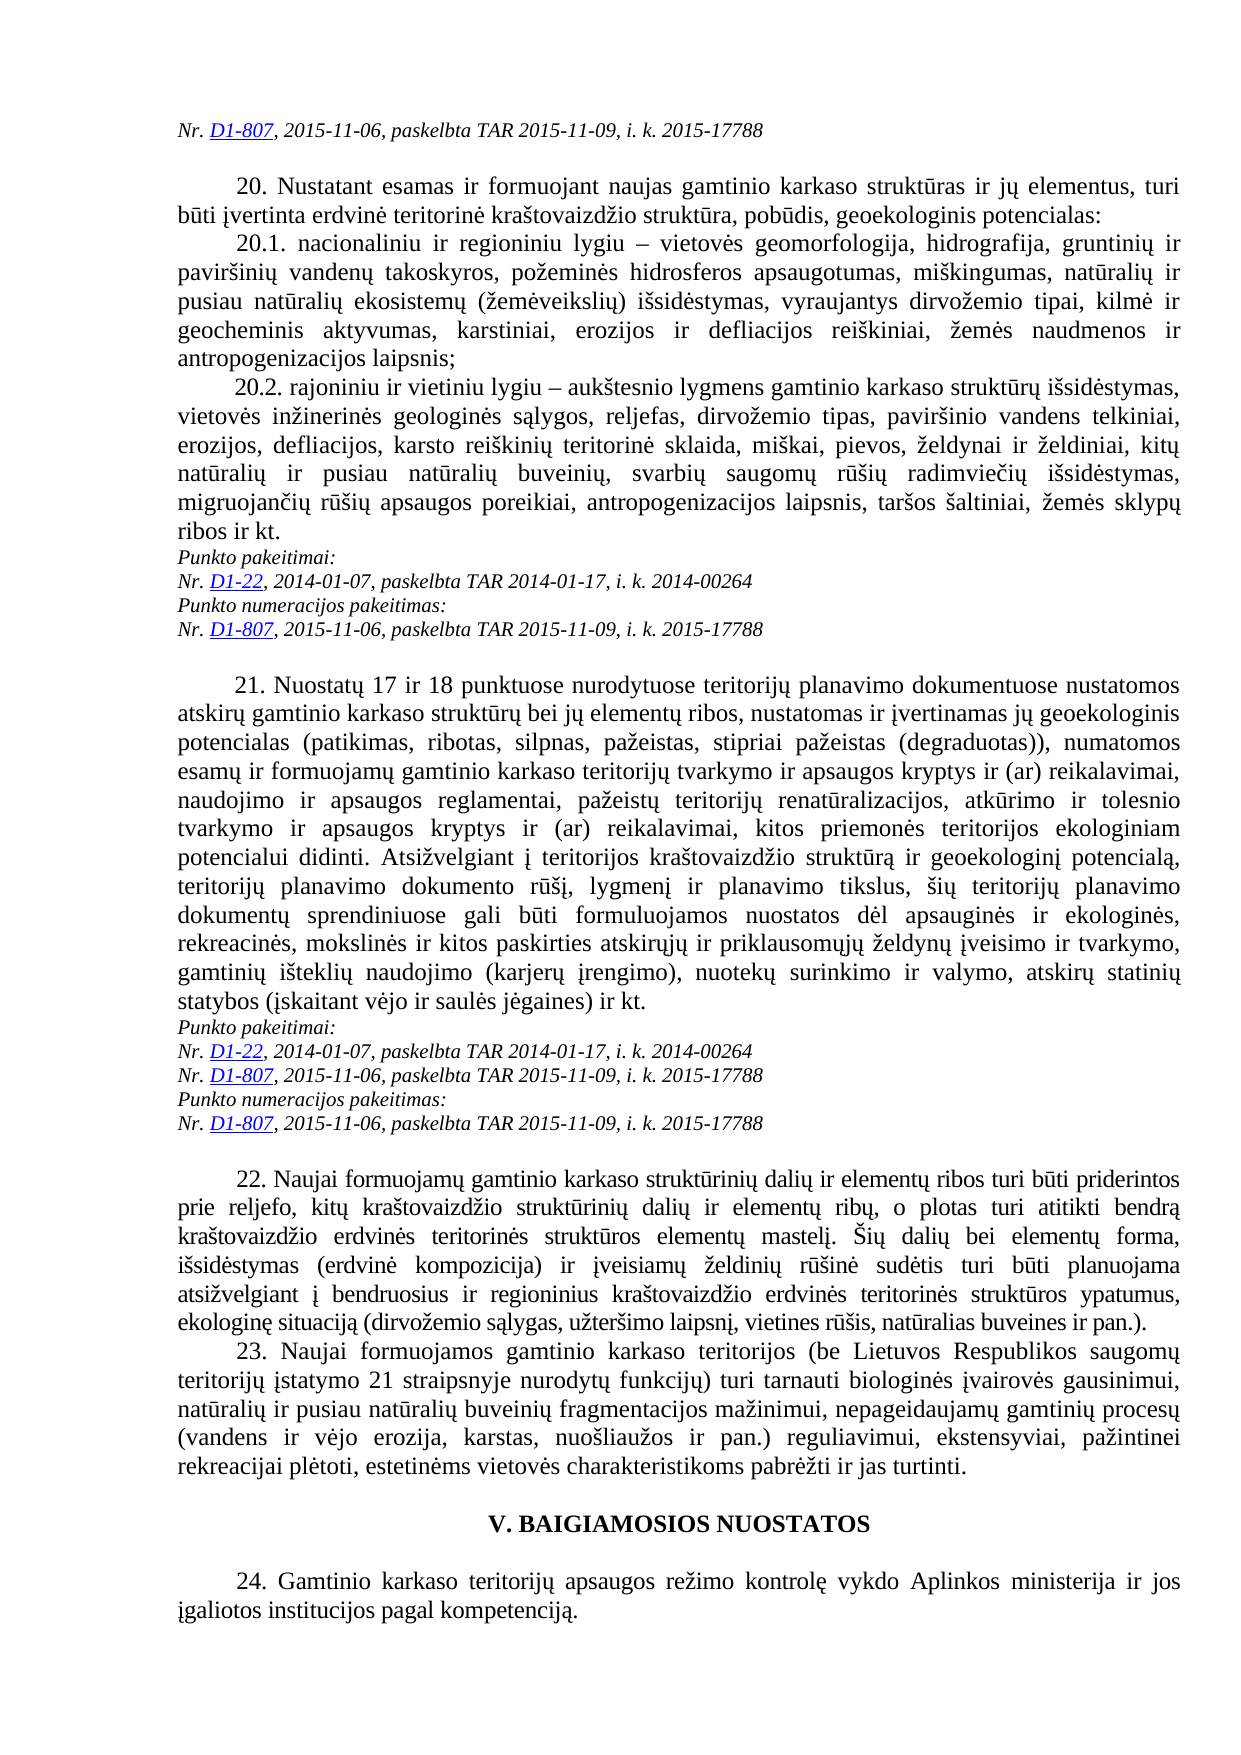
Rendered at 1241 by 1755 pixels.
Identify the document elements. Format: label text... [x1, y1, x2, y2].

text Punkto numeracijos pakeitimas: [177, 593, 1181, 617]
text 20.2. rajoniniu ir vietiniu lygiu – aukštesnio lygmens gamtinio karkaso struktūrų išsidėstymas, vietovės inžinerinės geologinės sąlygos, reljefas, dirvožemio tipas, paviršinio vandens telkiniai, erozijos, defliacijos, karsto reiškinių teritorinė sklaida, miškai, pievos, želdynai ir želdiniai, kitų natūralių ir pusiau natūralių buveinių, svarbių saugomų rūšių radimviečių išsidėstymas, migruojančių rūšių apsaugos poreikiai, antropogenizacijos laipsnis, taršos šaltiniai, žemės sklypų ribos ir kt. [177, 372, 1181, 545]
text Nr. D1-807, 2015-11-06, paskelbta TAR 2015-11-09, i. k. 2015-17788 [177, 118, 1181, 142]
text Punkto numeracijos pakeitimas: [177, 1087, 1181, 1111]
text Nr. D1-22, 2014-01-07, paskelbta TAR 2014-01-17, i. k. 2014-00264 [177, 569, 1181, 593]
text Nr. D1-22, 2014-01-07, paskelbta TAR 2014-01-17, i. k. 2014-00264 [177, 1039, 1181, 1063]
text 23. Naujai formuojamos gamtinio karkaso teritorijos (be Lietuvos Respublikos saugomų teritorijų įstatymo 21 straipsnyje nurodytų funkcijų) turi tarnauti biologinės įvairovės gausinimui, natūralių ir pusiau natūralių buveinių fragmentacijos mažinimui, nepageidaujamų gamtinių procesų (vandens ir vėjo erozija, karstas, nuošliaužos ir pan.) reguliavimui, ekstensyviai, pažintinei rekreacijai plėtoti, estetinėms vietovės charakteristikoms pabrėžti ir jas turtinti. [177, 1336, 1181, 1480]
text Punkto pakeitimai: [177, 545, 1181, 569]
text 20.1. nacionaliniu ir regioniniu lygiu – vietovės geomorfologija, hidrografija, gruntinių ir paviršinių vandenų takoskyros, požeminės hidrosferos apsaugotumas, miškingumas, natūralių ir pusiau natūralių ekosistemų (žemėveikslių) išsidėstymas, vyraujantys dirvožemio tipai, kilmė ir geocheminis aktyvumas, karstiniai, erozijos ir defliacijos reiškiniai, žemės naudmenos ir antropogenizacijos laipsnis; [177, 228, 1181, 372]
text V. BAIGIAMOSIOS NUOSTATOS [177, 1509, 1181, 1537]
text Nr. D1-807, 2015-11-06, paskelbta TAR 2015-11-09, i. k. 2015-17788 [177, 1111, 1181, 1135]
text Nr. D1-807, 2015-11-06, paskelbta TAR 2015-11-09, i. k. 2015-17788 [177, 1063, 1181, 1087]
text 21. Nuostatų 17 ir 18 punktuose nurodytuose teritorijų planavimo dokumentuose nustatomos atskirų gamtinio karkaso struktūrų bei jų elementų ribos, nustatomas ir įvertinamas jų geoekologinis potencialas (patikimas, ribotas, silpnas, pažeistas, stipriai pažeistas (degraduotas)), numatomos esamų ir formuojamų gamtinio karkaso teritorijų tvarkymo ir apsaugos kryptys ir (ar) reikalavimai, naudojimo ir apsaugos reglamentai, pažeistų teritorijų renatūralizacijos, atkūrimo ir tolesnio tvarkymo ir apsaugos kryptys ir (ar) reikalavimai, kitos priemonės teritorijos ekologiniam potencialui didinti. Atsižvelgiant į teritorijos kraštovaizdžio struktūrą ir geoekologinį potencialą, teritorijų planavimo dokumento rūšį, lygmenį ir planavimo tikslus, šių teritorijų planavimo dokumentų sprendiniuose gali būti formuluojamos nuostatos dėl apsauginės ir ekologinės, rekreacinės, mokslinės ir kitos paskirties atskirųjų ir priklausomųjų želdynų įveisimo ir tvarkymo, gamtinių išteklių naudojimo (karjerų įrengimo), nuotekų surinkimo ir valymo, atskirų statinių statybos (įskaitant vėjo ir saulės jėgaines) ir kt. [177, 670, 1181, 1015]
text Nr. D1-807, 2015-11-06, paskelbta TAR 2015-11-09, i. k. 2015-17788 [177, 617, 1181, 641]
text 20. Nustatant esamas ir formuojant naujas gamtinio karkaso struktūras ir jų elementus, turi būti įvertinta erdvinė teritorinė kraštovaizdžio struktūra, pobūdis, geoekologinis potencialas: [177, 171, 1181, 228]
text 22. Naujai formuojamų gamtinio karkaso struktūrinių dalių ir elementų ribos turi būti priderintos prie reljefo, kitų kraštovaizdžio struktūrinių dalių ir elementų ribų, o plotas turi atitikti bendrą kraštovaizdžio erdvinės teritorinės struktūros elementų mastelį. Šių dalių bei elementų forma, išsidėstymas (erdvinė kompozicija) ir įveisiamų želdinių rūšinė sudėtis turi būti planuojama atsižvelgiant į bendruosius ir regioninius kraštovaizdžio erdvinės teritorinės struktūros ypatumus, ekologinę situaciją (dirvožemio sąlygas, užteršimo laipsnį, vietines rūšis, natūralias buveines ir pan.). [177, 1164, 1181, 1336]
text 24. Gamtinio karkaso teritorijų apsaugos režimo kontrolę vykdo Aplinkos ministerija ir jos įgaliotos institucijos pagal kompetenciją. [177, 1566, 1181, 1624]
text Punkto pakeitimai: [177, 1015, 1181, 1039]
